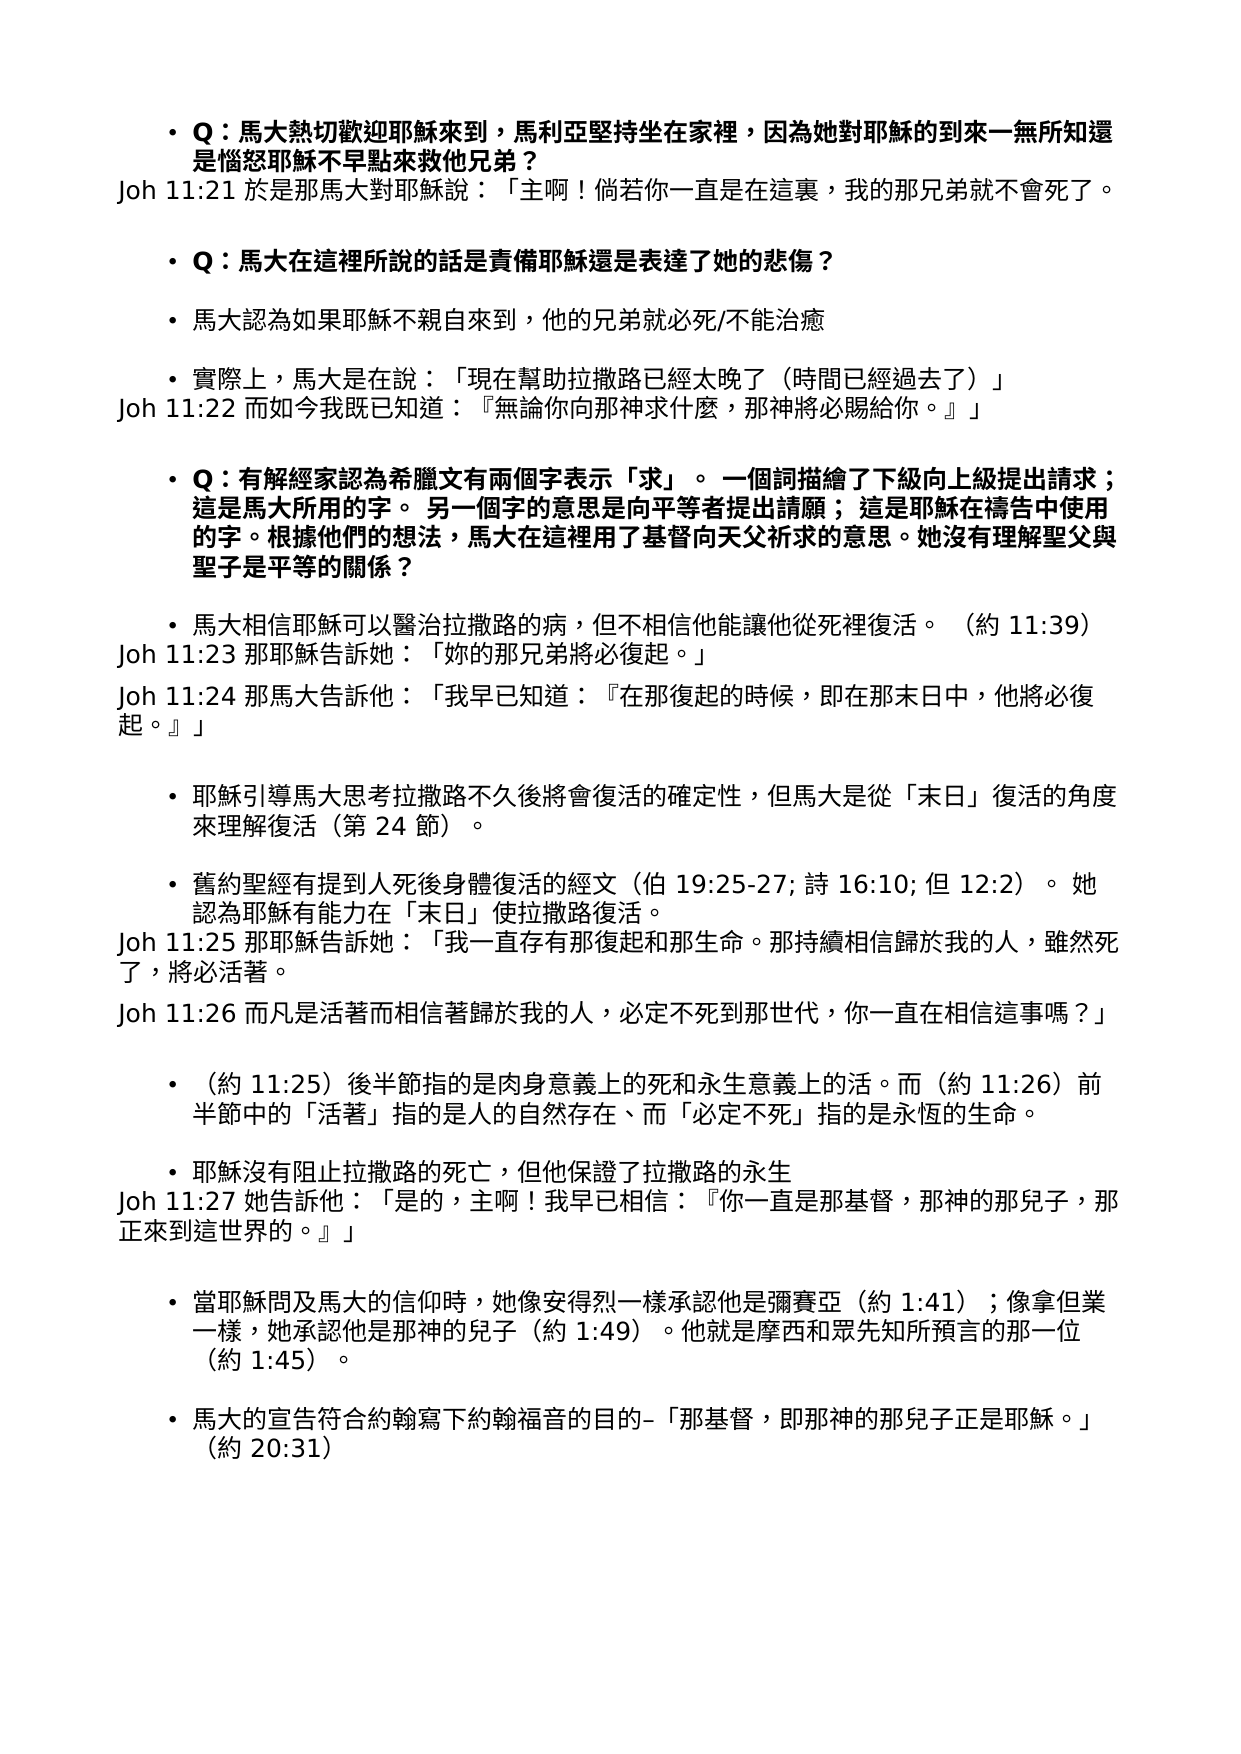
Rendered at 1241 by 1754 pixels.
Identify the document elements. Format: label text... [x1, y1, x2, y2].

text Joh 11:22 而如今我既已知道：『無論你向那神求什麼，那神將必賜給你。』」 [118, 394, 1122, 423]
list 耶穌引導馬大思考拉撒路不久後將會復活的確定性，但馬大是從「末日」復活的角度來理解復活（第 24 節）。 [177, 782, 1122, 841]
list Q：馬大熱切歡迎耶穌來到，馬利亞堅持坐在家裡，因為她對耶穌的到來一無所知還是惱怒耶穌不早點來救他兄弟？ [177, 118, 1122, 176]
list 實際上，馬大是在說：「現在幫助拉撒路已經太晚了（時間已經過去了）」 [177, 365, 1122, 394]
list 舊約聖經有提到人死後身體復活的經文（伯 19:25-27; 詩 16:10; 但 12:2）。 她認為耶穌有能力在「末日」使拉撒路復活。 [177, 870, 1122, 929]
list （約 11:25）後半節指的是肉身意義上的死和永生意義上的活。而（約 11:26）前半節中的「活著」指的是人的自然存在、而「必定不死」指的是永恆的生命。 [177, 1071, 1122, 1129]
list 馬大相信耶穌可以醫治拉撒路的病，但不相信他能讓他從死裡復活。 （約 11:39） [177, 611, 1122, 641]
text Joh 11:21 於是那馬大對耶穌說：「主啊！倘若你一直是在這裏，我的那兄弟就不會死了。 [118, 176, 1122, 206]
text Joh 11:26 而凡是活著而相信著歸於我的人，必定不死到那世代，你一直在相信這事嗎？」 [118, 999, 1122, 1029]
list 耶穌沒有阻止拉撒路的死亡，但他保證了拉撒路的永生 [177, 1158, 1122, 1188]
list 馬大的宣告符合約翰寫下約翰福音的目的–「那基督，即那神的那兒子正是耶穌。」（約 20:31） [177, 1405, 1122, 1463]
text Joh 11:24 那馬大告訴他：「我早已知道：『在那復起的時候，即在那末日中，他將必復起。』」 [118, 682, 1122, 741]
text Joh 11:25 那耶穌告訴她：「我一直存有那復起和那生命。那持續相信歸於我的人，雖然死了，將必活著。 [118, 929, 1122, 987]
text Joh 11:23 那耶穌告訴她：「妳的那兄弟將必復起。」 [118, 641, 1122, 670]
list 馬大認為如果耶穌不親自來到，他的兄弟就必死/不能治癒 [177, 306, 1122, 335]
text Joh 11:27 她告訴他：「是的，主啊！我早已相信：『你一直是那基督，那神的那兒子，那正來到這世界的。』」 [118, 1188, 1122, 1246]
list Q：馬大在這裡所說的話是責備耶穌還是表達了她的悲傷？ [177, 248, 1122, 277]
list Q：有解經家認為希臘文有兩個字表示「求」。 一個詞描繪了下級向上級提出請求； 這是馬大所用的字。 另一個字的意思是向平等者提出請願； 這是耶穌在禱告中使用的字。根據他們的想法，馬大在這裡用了基督向天父祈求的意思。她沒有理解聖父與聖子是平等的關係？ [177, 465, 1122, 582]
list 當耶穌問及馬大的信仰時，她像安得烈一樣承認他是彌賽亞（約 1:41）；像拿但業一樣，她承認他是那神的兒子（約 1:49）。他就是摩西和眾先知所預言的那一位（約 1:45）。 [177, 1288, 1122, 1375]
